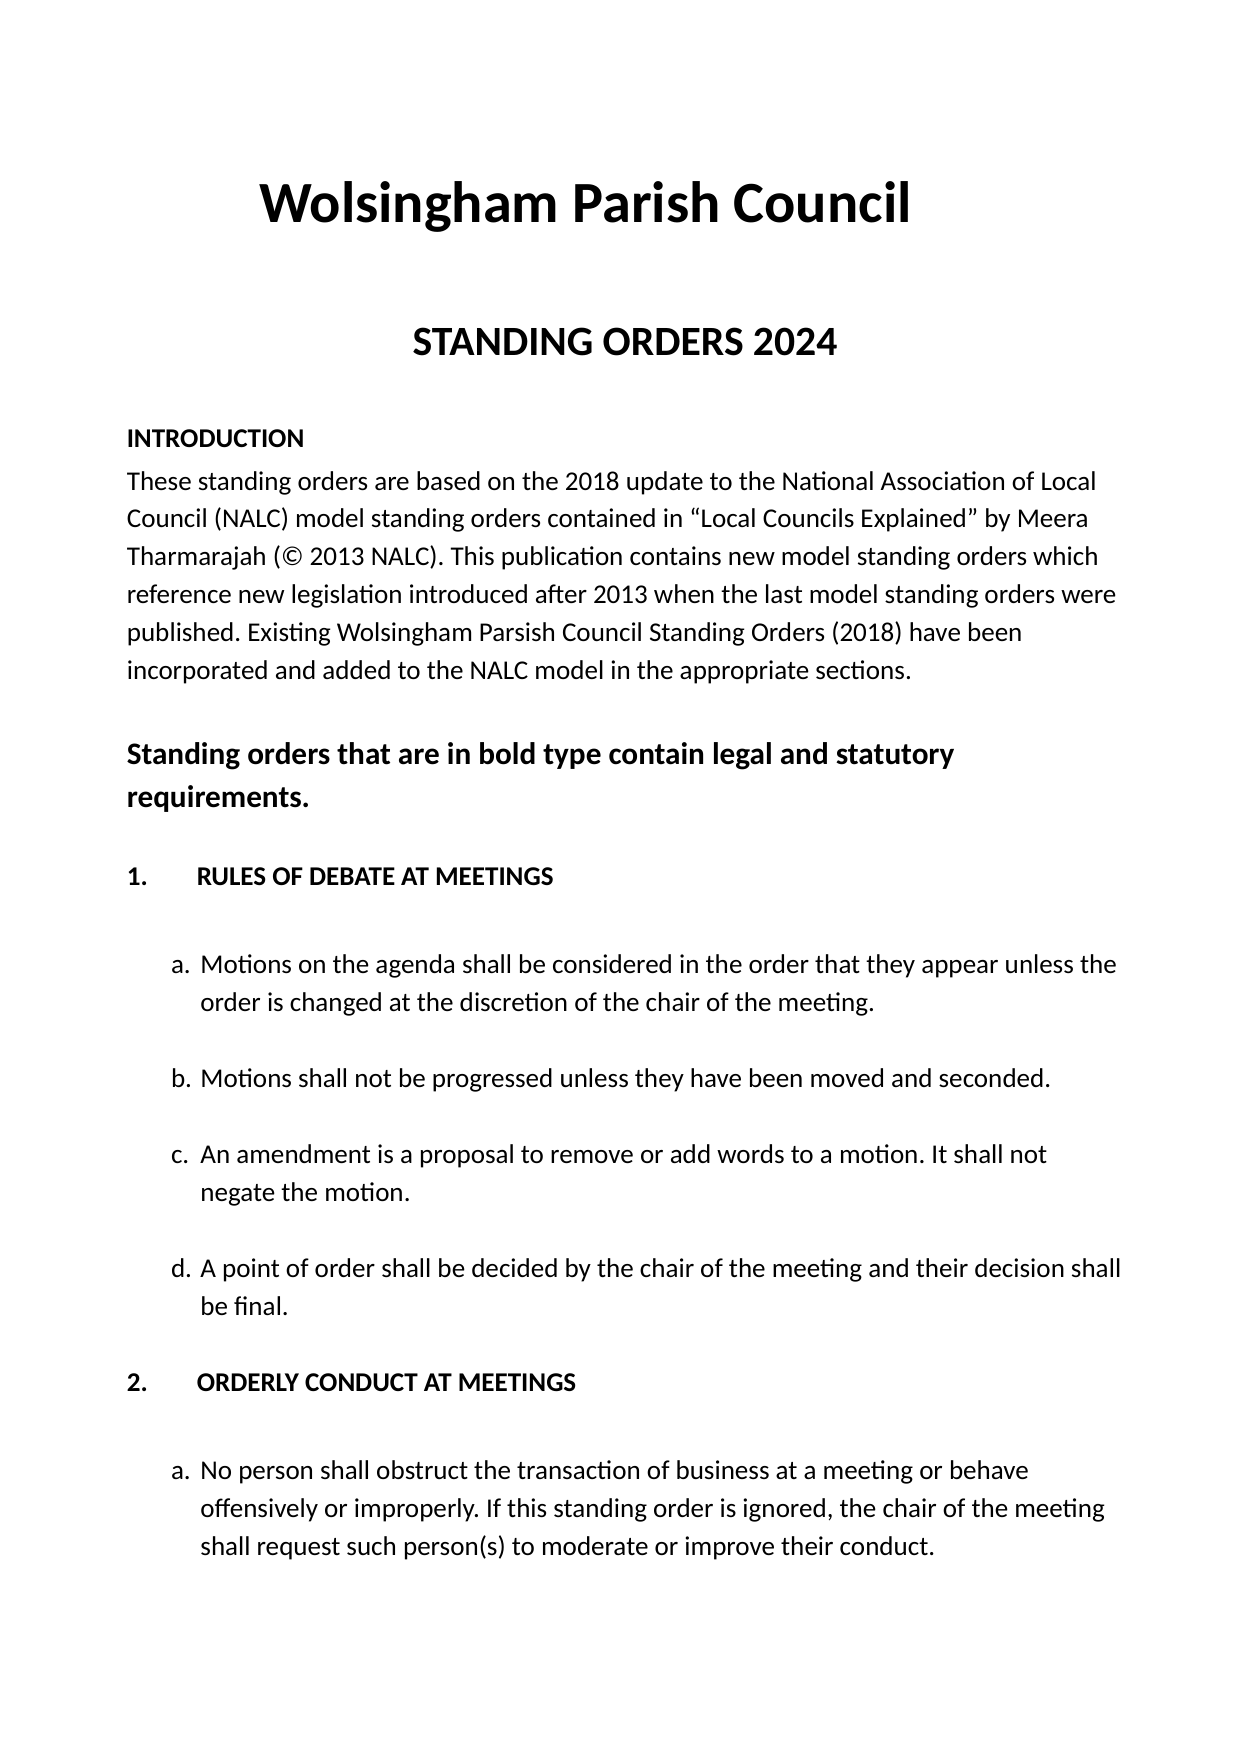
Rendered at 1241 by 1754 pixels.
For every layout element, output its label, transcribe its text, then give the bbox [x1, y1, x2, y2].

list No person shall obstruct the transaction of business at a meeting or behave offensively or improperly. If this standing order is ignored, the chair of the meeting shall request such person(s) to moderate or improve their conduct. [171, 1453, 1123, 1562]
list Motions on the agenda shall be considered in the order that they appear unless the order is changed at the discretion of the chair of the meeting. [171, 948, 1123, 1018]
list An amendment is a proposal to remove or add words to a motion. It shall not negate the motion. [171, 1137, 1123, 1208]
text Wolsingham Parish Council [127, 166, 1123, 237]
list A point of order shall be decided by the chair of the meeting and their decision shall be final. [171, 1251, 1123, 1322]
list Motions shall not be progressed unless they have been moved and seconded. [171, 1061, 1123, 1094]
text 2. ORDERLY CONDUCT AT MEETINGS [127, 1365, 1123, 1398]
text Standing orders that are in bold type contain legal and statutory requirements. [127, 734, 1123, 816]
text 1. RULES OF DEBATE AT MEETINGS [127, 859, 1123, 892]
text INTRODUCTION [127, 421, 1123, 454]
text STANDING ORDERS 2024 [127, 315, 1123, 366]
text These standing orders are based on the 2018 update to the National Association of Local Council (NALC) model standing orders contained in “Local Councils Explained” by Meera Tharmarajah (© 2013 NALC). This publication contains new model standing orders which reference new legislation introduced after 2013 when the last model standing orders were published. Existing Wolsingham Parsish Council Standing Orders (2018) have been incorporated and added to the NALC model in the appropriate sections. [127, 464, 1123, 686]
